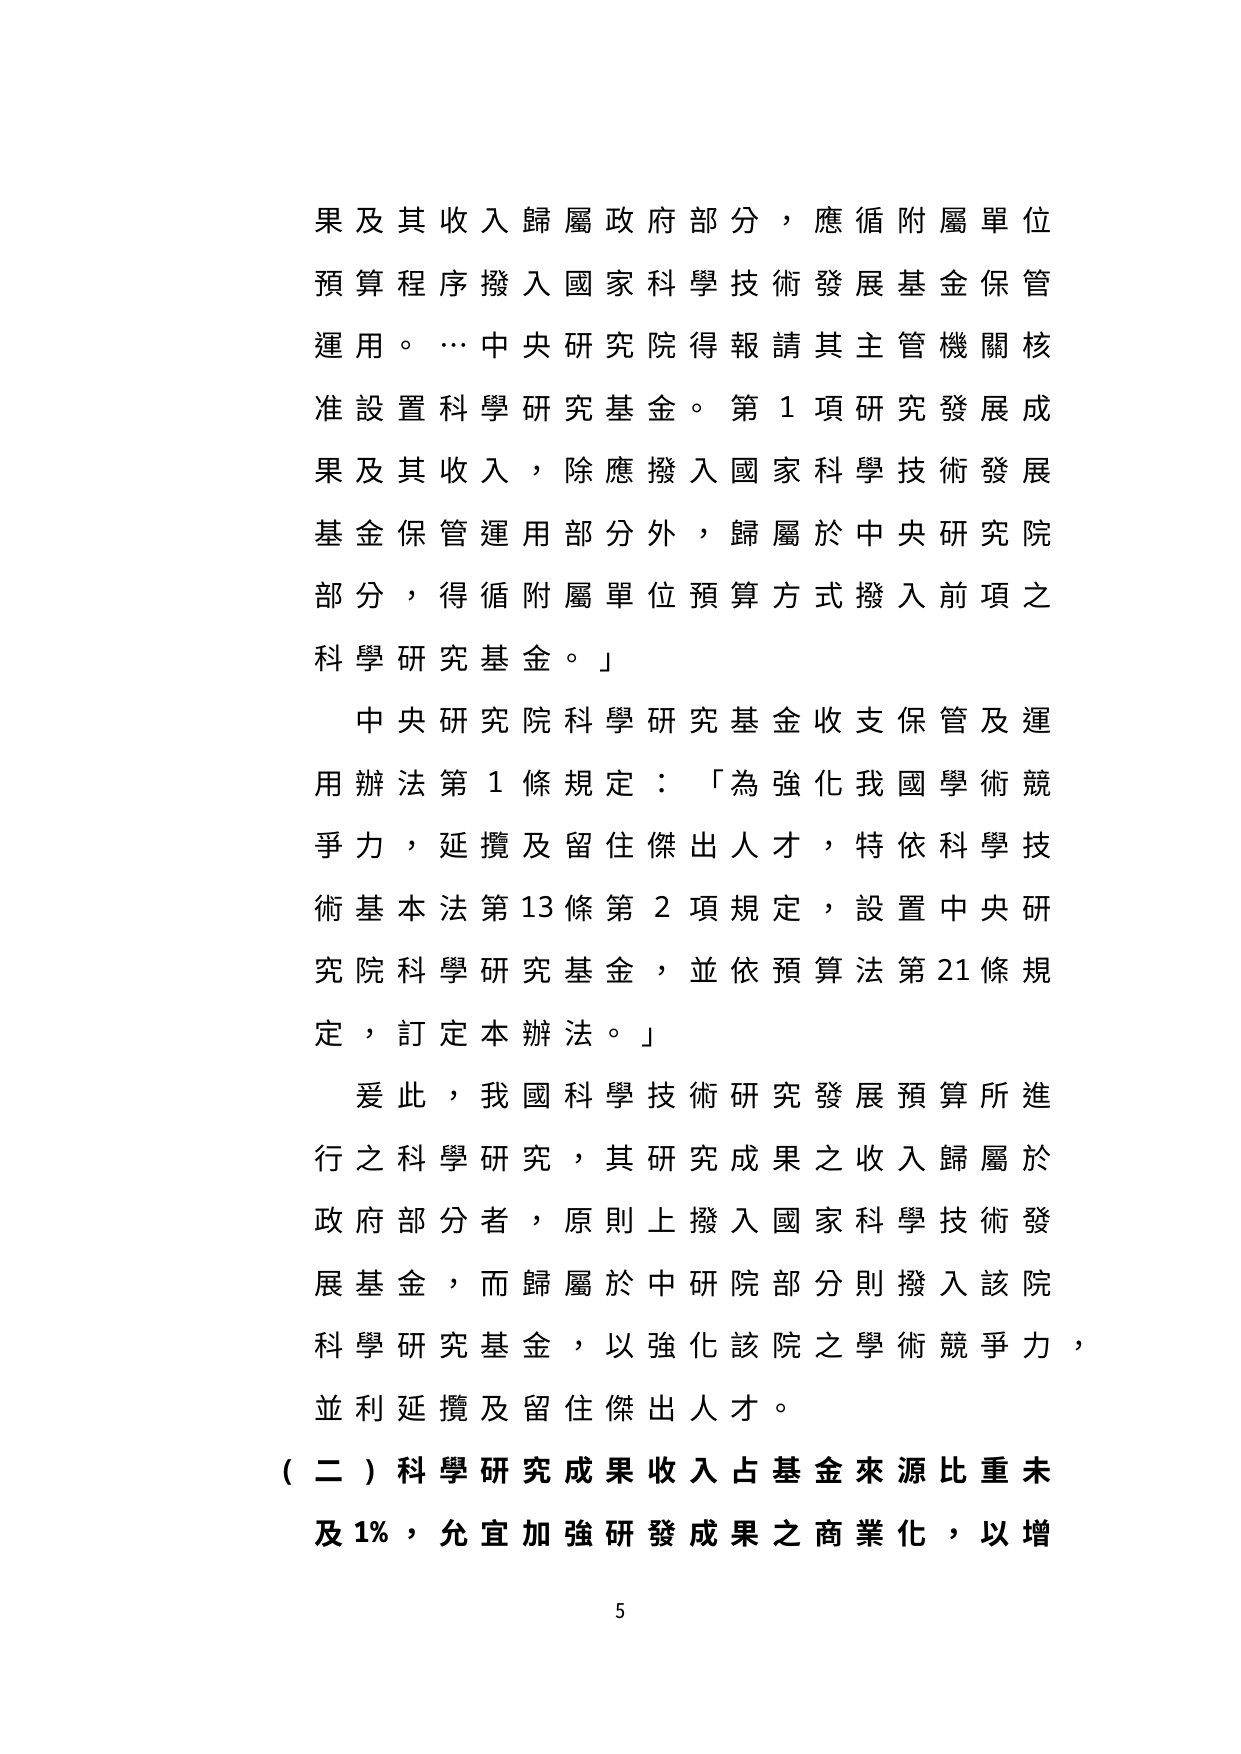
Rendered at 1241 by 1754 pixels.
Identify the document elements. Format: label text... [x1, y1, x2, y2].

text 爰此，我國科學技術研究發展預算所進行之科學研究，其研究成果之收入歸屬於政府部分者，原則上撥入國家科學技術發展基金，而歸屬於中研院部分則撥入該院科學研究基金，以強化該院之學術競爭力，並利延攬及留住傑出人才。 [271, 1052, 1058, 1427]
text 中央研究院科學研究基金收支保管及運用辦法第1條規定：「為強化我國學術競爭力，延攬及留住傑出人才，特依科學技術基本法第13條第2項規定，設置中央研究院科學研究基金，並依預算法第21條規定，訂定本辦法。」 [271, 677, 1058, 1052]
text (二)科學研究成果收入占基金來源比重未及1%，允宜加強研發成果之商業化，以增 [242, 1427, 1058, 1552]
text 果及其收入歸屬政府部分，應循附屬單位預算程序撥入國家科學技術發展基金保管運用。…中央研究院得報請其主管機關核准設置科學研究基金。第1項研究發展成果及其收入，除應撥入國家科學技術發展基金保管運用部分外，歸屬於中央研究院部分，得循附屬單位預算方式撥入前項之科學研究基金。」 [271, 177, 1058, 677]
